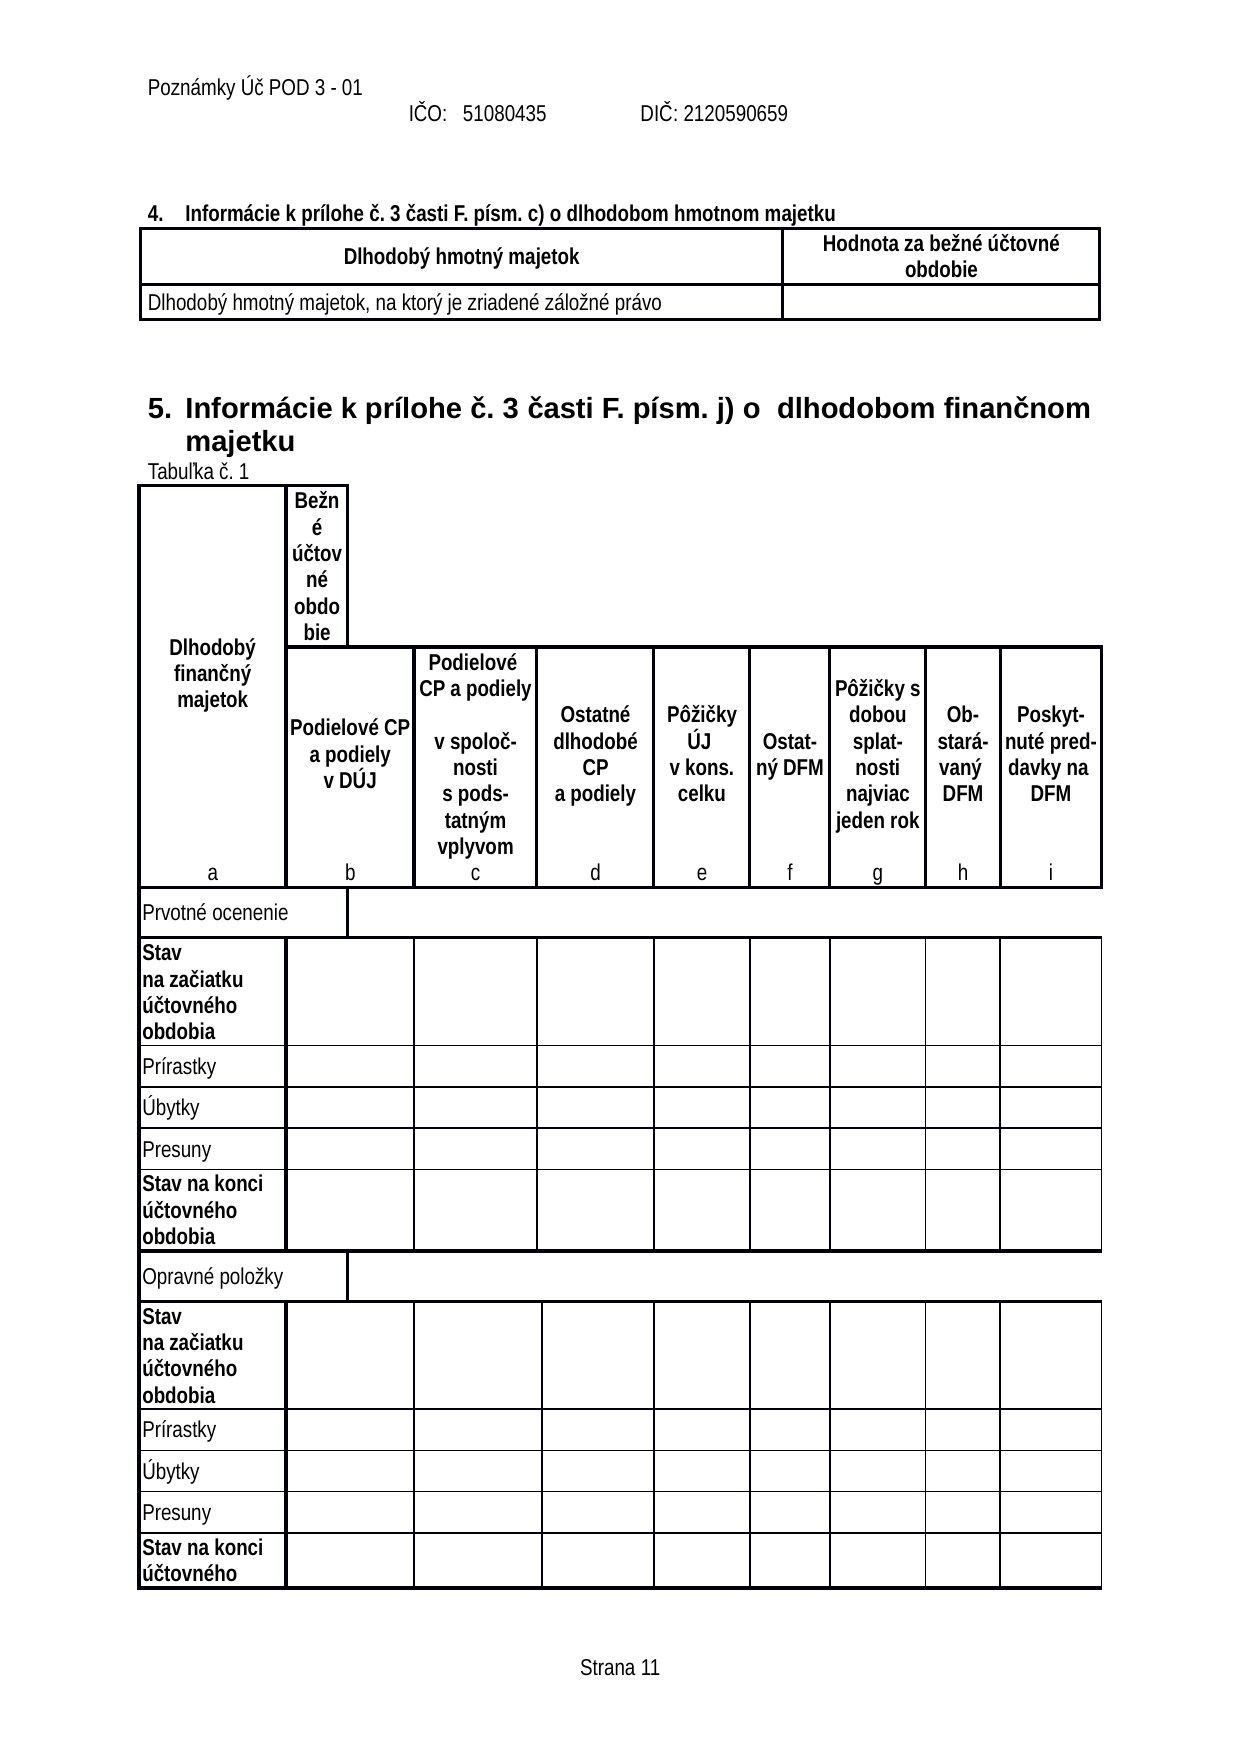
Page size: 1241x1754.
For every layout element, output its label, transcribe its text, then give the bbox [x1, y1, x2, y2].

table_cell Podielové CP a podiely v spoloč-nosti s pods-tatným vplyvom [416, 649, 535, 859]
table_cell [655, 939, 749, 1044]
table_cell [831, 1534, 925, 1586]
table_cell [751, 1046, 829, 1086]
table_cell [831, 1170, 925, 1249]
table_cell [926, 1170, 999, 1249]
table_cell Opravné položky [141, 1253, 346, 1299]
table_cell [543, 1534, 653, 1586]
table_cell [926, 1492, 999, 1532]
table_header Dlhodobý hmotný majetok [142, 230, 781, 283]
table_cell [751, 1451, 829, 1491]
table_cell [655, 1492, 749, 1532]
table_cell Podielové CP a podiely v DÚJ [288, 649, 412, 859]
table_cell [1001, 1129, 1101, 1169]
table_cell Prírastky [141, 1410, 284, 1449]
table_cell [1001, 1303, 1101, 1408]
table_cell [751, 1410, 829, 1449]
table_cell [655, 1129, 749, 1169]
table_cell Poskyt-nuté pred-davky na DFM [1002, 649, 1100, 859]
table_cell [751, 1088, 829, 1127]
table_header Hodnota za bežné účtovné obdobie [784, 230, 1098, 283]
table_cell Dlhodobý hmotný majetok, na ktorý je zriadené záložné právo [142, 286, 781, 318]
table_cell [751, 1534, 829, 1586]
table_cell [538, 1129, 653, 1169]
table_cell [415, 1303, 541, 1408]
table_cell [751, 939, 829, 1044]
table_cell Pôžičky s dobou splat-nosti najviac jeden rok [831, 649, 924, 859]
table_cell [288, 1046, 413, 1086]
table_cell Stav na začiatku účtovného obdobia [141, 939, 284, 1044]
table_cell Prvotné ocenenie [141, 889, 346, 936]
table_cell [926, 939, 999, 1044]
table_cell [655, 1303, 749, 1408]
table_cell [538, 1088, 653, 1127]
table_cell Ostatné dlhodobé CP a podiely [538, 649, 652, 859]
table_cell [926, 1303, 999, 1408]
table_cell [288, 1451, 413, 1491]
table_cell [784, 286, 1098, 318]
table_cell [831, 1088, 925, 1127]
table_cell [926, 1088, 999, 1127]
text Tabuľka č. 1 [148, 458, 1092, 484]
table_cell [415, 1410, 541, 1449]
table_cell Úbytky [141, 1088, 284, 1127]
table_cell [1001, 1534, 1101, 1586]
table_cell [751, 1170, 829, 1249]
table_cell [415, 1170, 536, 1249]
table_cell d [538, 859, 652, 886]
table_cell i [1002, 859, 1100, 886]
table_cell [655, 1170, 749, 1249]
table_cell [288, 1410, 413, 1449]
table_cell [415, 1492, 541, 1532]
table_cell [1001, 1492, 1101, 1532]
table_cell [1001, 1088, 1101, 1127]
table_cell [288, 1088, 413, 1127]
table_cell [1001, 1410, 1101, 1449]
table_cell [1001, 1046, 1101, 1086]
table_cell [288, 1534, 413, 1586]
table_cell h [927, 859, 999, 886]
table_cell [288, 1303, 413, 1408]
table_cell Ob-stará-vaný DFM [927, 649, 999, 859]
table_cell [415, 939, 536, 1044]
table_cell [655, 1088, 749, 1127]
table_cell [538, 1170, 653, 1249]
table_cell [926, 1410, 999, 1449]
table_cell [543, 1410, 653, 1449]
table_cell [655, 1046, 749, 1086]
table_cell [926, 1534, 999, 1586]
table_cell [415, 1451, 541, 1491]
table_cell Stav na začiatku účtovného obdobia [141, 1303, 284, 1408]
table_cell [751, 1129, 829, 1169]
table_cell [655, 1410, 749, 1449]
table_cell [1001, 1170, 1101, 1249]
table_cell Úbytky [141, 1451, 284, 1491]
table_cell [831, 1451, 925, 1491]
table_cell [415, 1046, 536, 1086]
table_cell [543, 1492, 653, 1532]
table_cell Stav na konci účtovného [141, 1534, 284, 1586]
table_cell Pôžičky ÚJ v kons. celku [655, 649, 748, 859]
table_cell e [655, 859, 748, 886]
table_cell [415, 1129, 536, 1169]
table_cell [288, 939, 413, 1044]
table_cell [831, 1046, 925, 1086]
table_cell Presuny [141, 1129, 284, 1169]
table_cell Stav na konci účtovného obdobia [141, 1170, 284, 1249]
table_cell [415, 1088, 536, 1127]
table_cell b [288, 859, 412, 886]
table_cell a [141, 859, 284, 886]
table_cell [543, 1451, 653, 1491]
table_cell [926, 1451, 999, 1491]
table_cell g [831, 859, 924, 886]
table_cell c [416, 859, 535, 886]
table_cell [415, 1534, 541, 1586]
table_cell [831, 1129, 925, 1169]
table_cell f [751, 859, 828, 886]
table_cell [831, 939, 925, 1044]
table_cell [1001, 939, 1101, 1044]
table_cell [831, 1492, 925, 1532]
table_cell [288, 1492, 413, 1532]
table_cell [538, 1046, 653, 1086]
table_cell [751, 1492, 829, 1532]
table_cell Prírastky [141, 1046, 284, 1086]
table_cell [288, 1170, 413, 1249]
table_cell [831, 1410, 925, 1449]
list Informácie k prílohe č. 3 časti F. písm. c) o dlhodobom hmotnom majetku [148, 200, 1092, 227]
table_cell Ostat-ný DFM [751, 649, 828, 859]
table_cell [543, 1303, 653, 1408]
table_cell [751, 1303, 829, 1408]
table_cell [655, 1534, 749, 1586]
table_header Bežné účtovné obdobie [288, 487, 346, 645]
table_cell [288, 1129, 413, 1169]
table_cell [1001, 1451, 1101, 1491]
table_cell [538, 939, 653, 1044]
table_header Dlhodobý finančný majetok [141, 487, 284, 859]
table_cell [926, 1129, 999, 1169]
table_cell Presuny [141, 1492, 284, 1532]
table_cell [655, 1451, 749, 1491]
title Informácie k prílohe č. 3 časti F. písm. j) o dlhodobom finančnom majetku [148, 391, 1092, 458]
table_cell [926, 1046, 999, 1086]
table_cell [831, 1303, 925, 1408]
